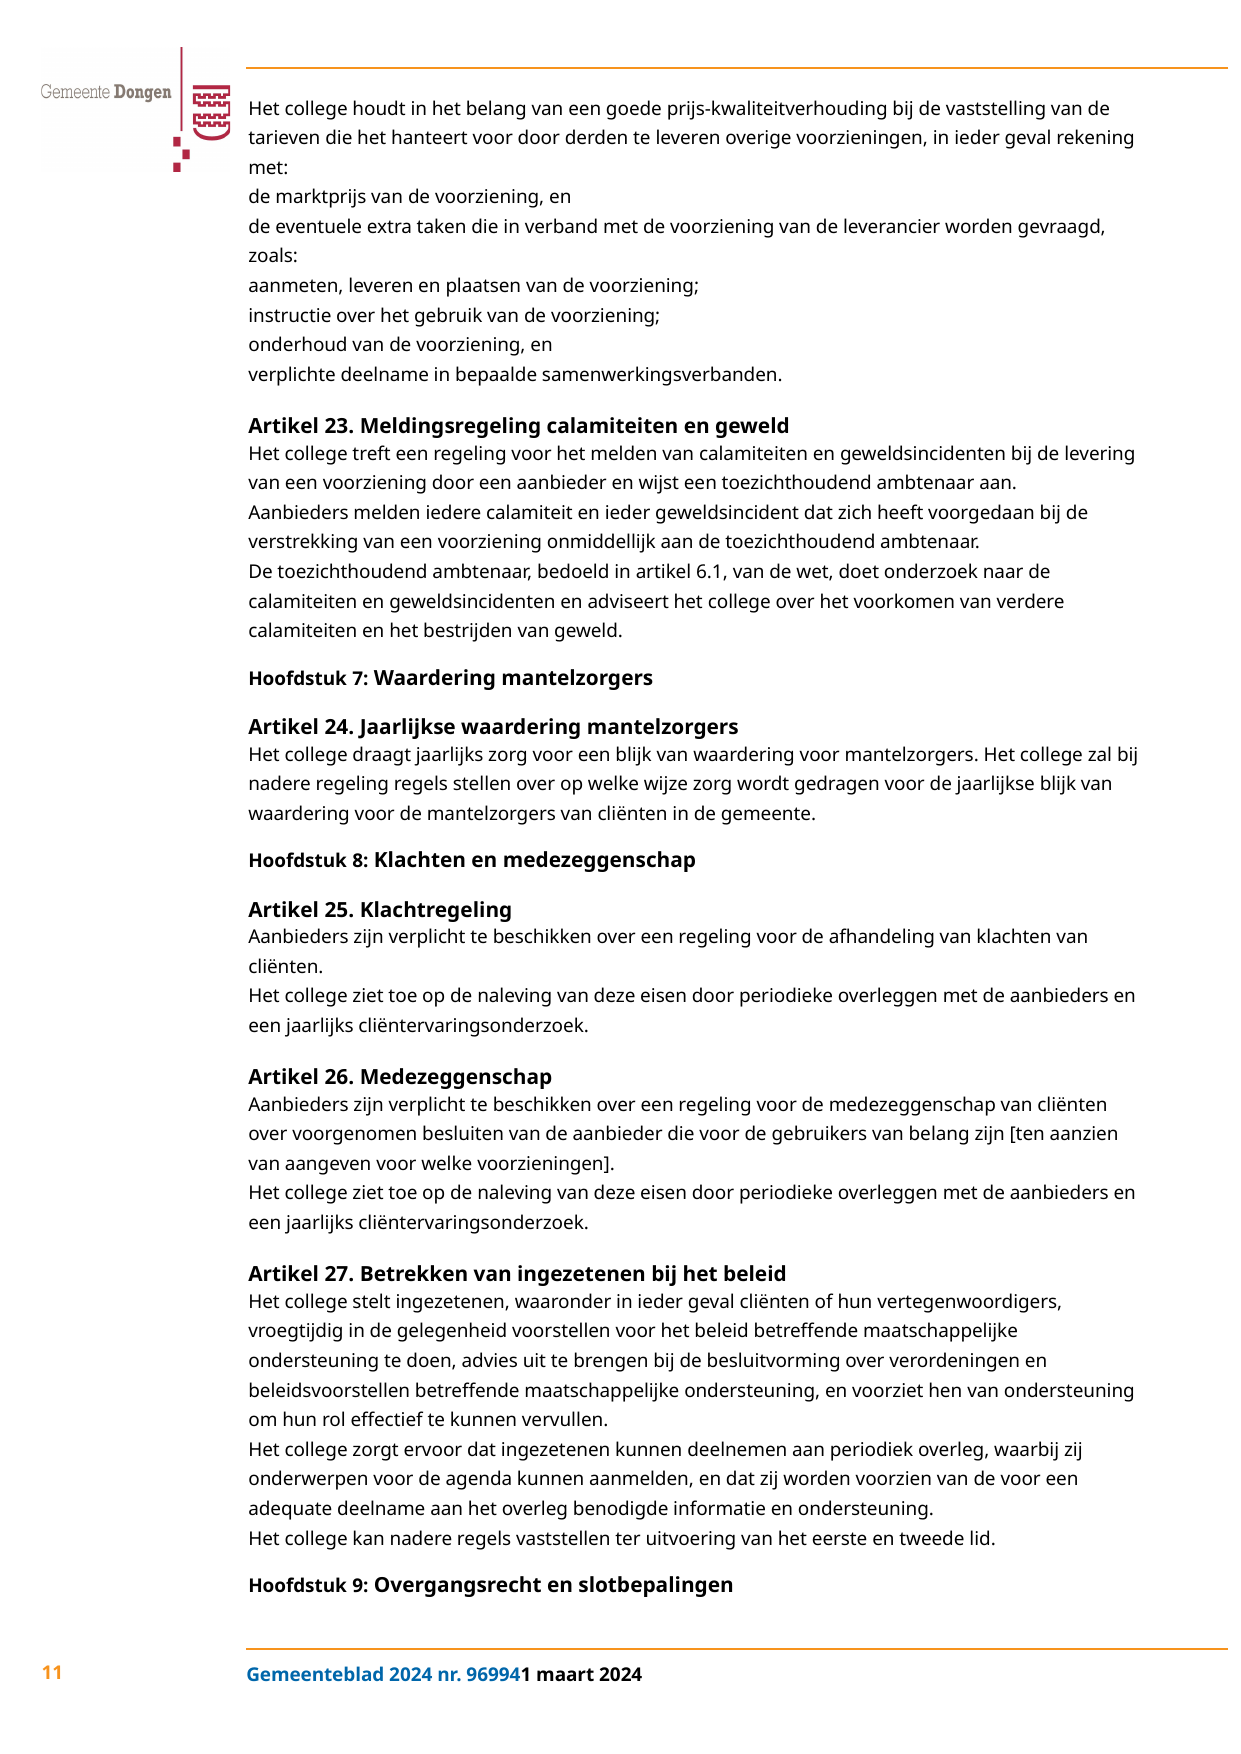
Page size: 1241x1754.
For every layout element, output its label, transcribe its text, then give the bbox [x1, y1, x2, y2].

text de eventuele extra taken die in verband met de voorziening van de leverancier worden gevraagd, zoals: [248, 213, 1152, 268]
text Het college ziet toe op de naleving van deze eisen door periodieke overleggen met de aanbieders en een jaarlijks cliëntervaringsonderzoek. [248, 1179, 1152, 1235]
text de marktprijs van de voorziening, en [248, 183, 1152, 209]
text Artikel 27. Betrekken van ingezetenen bij het beleid [248, 1259, 1152, 1288]
text Hoofdstuk 9: Overgangsrecht en slotbepalingen [248, 1570, 1152, 1599]
text Het college ziet toe op de naleving van deze eisen door periodieke overleggen met de aanbieders en een jaarlijks cliëntervaringsonderzoek. [248, 982, 1152, 1038]
text aanmeten, leveren en plaatsen van de voorziening; [248, 272, 1152, 298]
text Het college kan nadere regels vaststellen ter uitvoering van het eerste en tweede lid. [248, 1525, 1152, 1550]
text onderhoud van de voorziening, en [248, 331, 1152, 357]
text Het college houdt in het belang van een goede prijs-kwaliteitverhouding bij de vaststelling van de tarieven die het hanteert voor door derden te leveren overige voorzieningen, in ieder geval rekening met: [248, 95, 1152, 180]
text Aanbieders zijn verplicht te beschikken over een regeling voor de medezeggenschap van cliënten over voorgenomen besluiten van de aanbieder die voor de gebruikers van belang zijn [ten aanzien van aangeven voor welke voorzieningen]. [248, 1091, 1152, 1176]
text Hoofdstuk 8: Klachten en medezeggenschap [248, 846, 1152, 874]
text verplichte deelname in bepaalde samenwerkingsverbanden. [248, 361, 1152, 387]
text Aanbieders melden iedere calamiteit en ieder geweldsincident dat zich heeft voorgedaan bij de verstrekking van een voorziening onmiddellijk aan de toezichthoudend ambtenaar. [248, 499, 1152, 554]
text Het college treft een regeling voor het melden van calamiteiten en geweldsincidenten bij de levering van een voorziening door een aanbieder en wijst een toezichthoudend ambtenaar aan. [248, 440, 1152, 495]
picture [41, 47, 231, 172]
text instructie over het gebruik van de voorziening; [248, 302, 1152, 328]
text Het college stelt ingezetenen, waaronder in ieder geval cliënten of hun vertegenwoordigers, vroegtijdig in de gelegenheid voorstellen voor het beleid betreffende maatschappelijke ondersteuning te doen, advies uit te brengen bij de besluitvorming over verordeningen en beleidsvoorstellen betreffende maatschappelijke ondersteuning, en voorziet hen van ondersteuning om hun rol effectief te kunnen vervullen. [248, 1288, 1152, 1432]
text Artikel 26. Medezeggenschap [248, 1062, 1152, 1091]
text Het college zorgt ervoor dat ingezetenen kunnen deelnemen aan periodiek overleg, waarbij zij onderwerpen voor de agenda kunnen aanmelden, en dat zij worden voorzien van de voor een adequate deelname aan het overleg benodigde informatie en ondersteuning. [248, 1436, 1152, 1521]
text Het college draagt jaarlijks zorg voor een blijk van waardering voor mantelzorgers. Het college zal bij nadere regeling regels stellen over op welke wijze zorg wordt gedragen voor de jaarlijkse blijk van waardering voor de mantelzorgers van cliënten in de gemeente. [248, 741, 1152, 826]
text De toezichthoudend ambtenaar, bedoeld in artikel 6.1, van de wet, doet onderzoek naar de calamiteiten en geweldsincidenten en adviseert het college over het voorkomen van verdere calamiteiten en het bestrijden van geweld. [248, 558, 1152, 643]
text Aanbieders zijn verplicht te beschikken over een regeling voor de afhandeling van klachten van cliënten. [248, 923, 1152, 978]
text Artikel 25. Klachtregeling [248, 895, 1152, 923]
text Artikel 23. Meldingsregeling calamiteiten en geweld [248, 411, 1152, 440]
text Hoofdstuk 7: Waardering mantelzorgers [248, 663, 1152, 691]
text Artikel 24. Jaarlijkse waardering mantelzorgers [248, 712, 1152, 741]
